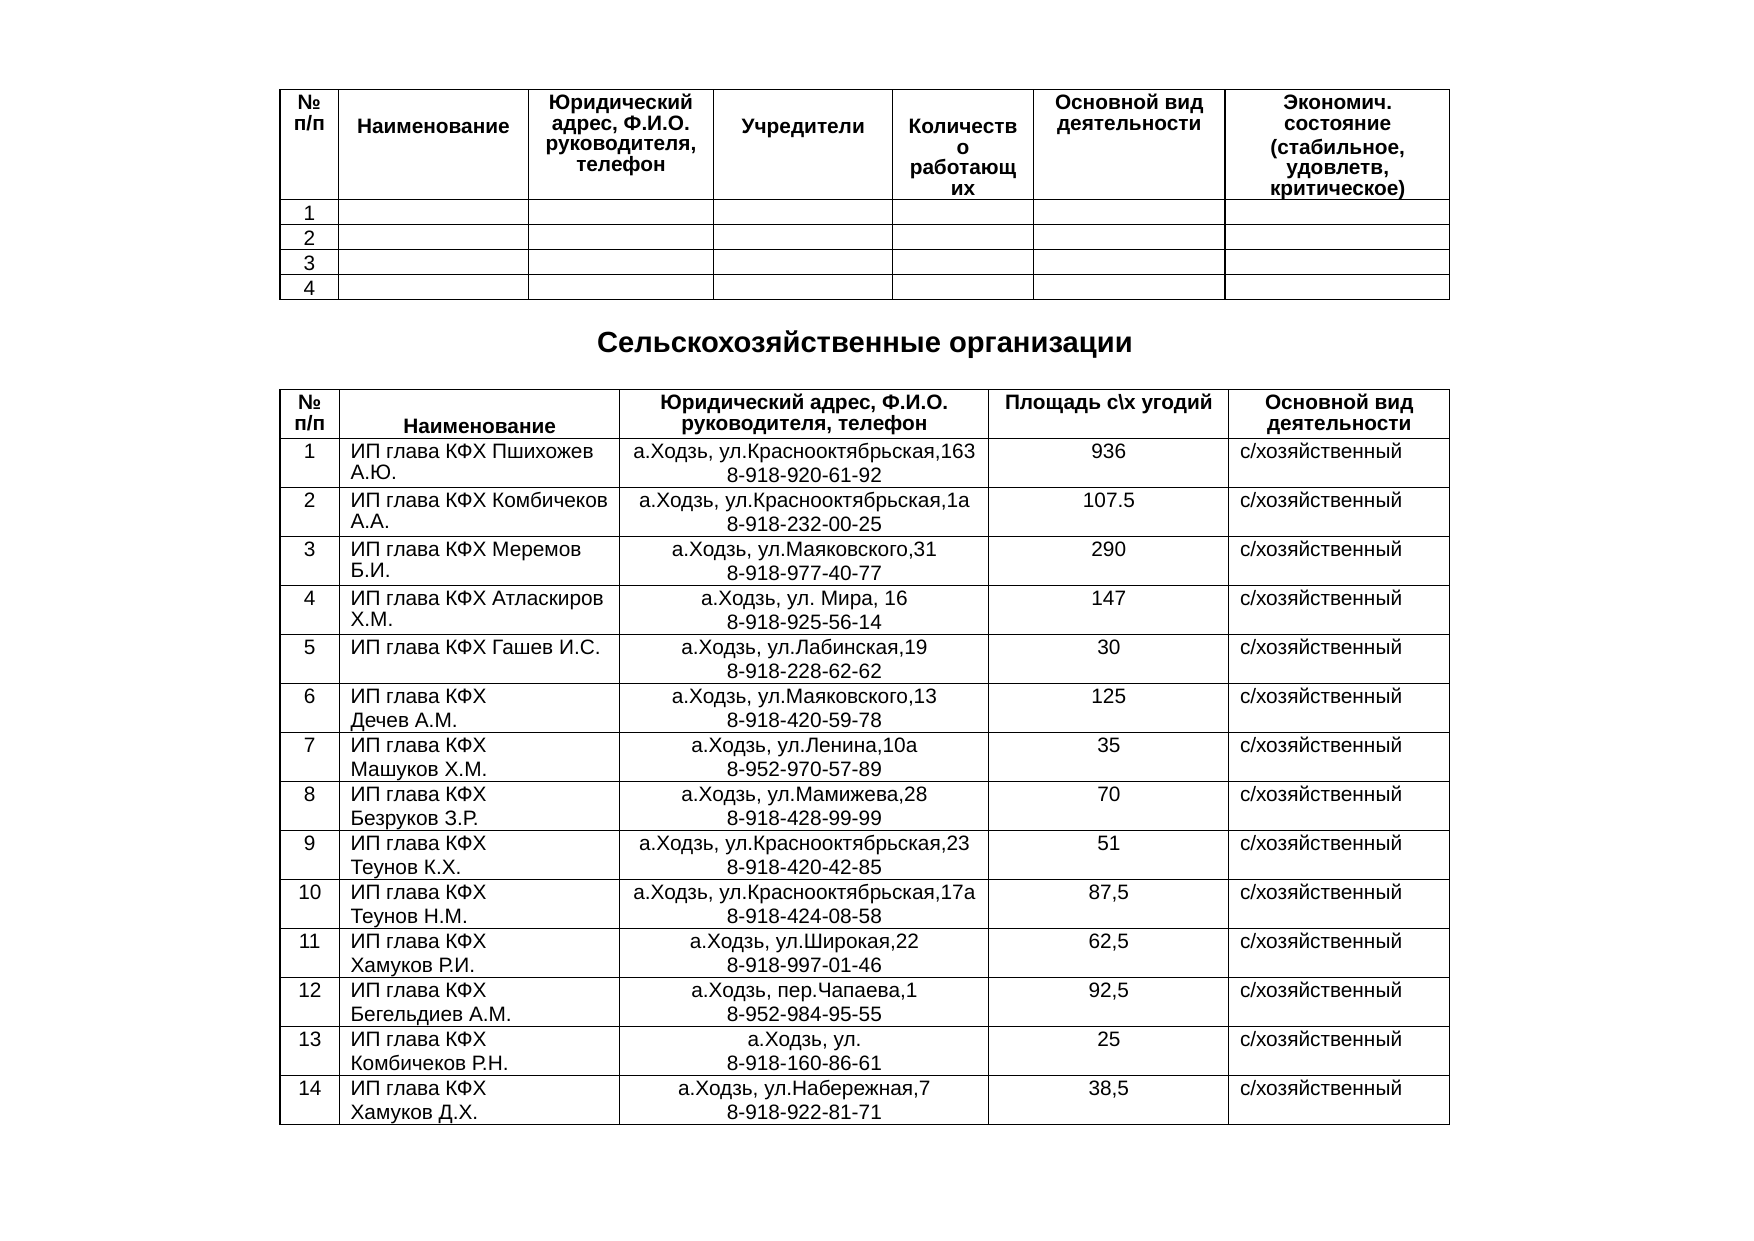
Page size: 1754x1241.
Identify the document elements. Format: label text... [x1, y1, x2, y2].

table_cell [714, 200, 892, 224]
table_cell [529, 225, 713, 249]
table_cell [714, 250, 892, 274]
table_header Экономич. состояние (стабильное, удовлетв, критическое) [1226, 90, 1449, 199]
table_cell [1226, 200, 1449, 224]
table_cell ИП глава КФХ Гашев И.С. [340, 635, 619, 683]
table_cell 3 [281, 250, 338, 274]
table_cell а.Ходзь, пер.Чапаева,1 8-952-984-95-55 [620, 978, 988, 1026]
table_cell 25 [989, 1027, 1228, 1074]
table_cell а.Ходзь, ул.Широкая,22 8-918-997-01-46 [620, 929, 988, 977]
table_cell 14 [281, 1076, 339, 1123]
table_cell а.Ходзь, ул.Маяковского,13 8-918-420-59-78 [620, 684, 988, 732]
table_cell [529, 200, 713, 224]
table_cell а.Ходзь, ул.Краснооктябрьская,1а 8-918-232-00-25 [620, 488, 988, 536]
table_cell 4 [281, 586, 339, 634]
table_cell [339, 225, 528, 249]
table_cell а.Ходзь, ул. Мира, 16 8-918-925-56-14 [620, 586, 988, 634]
table_cell 1 [281, 439, 339, 487]
table_header Основной вид деятельности [1229, 390, 1449, 438]
table_cell 8 [281, 782, 339, 830]
table_cell ИП глава КФХ Теунов К.Х. [340, 831, 619, 879]
table_cell 9 [281, 831, 339, 879]
table_cell 936 [989, 439, 1228, 487]
table_cell 125 [989, 684, 1228, 732]
table_cell ИП глава КФХ Меремов Б.И. [340, 537, 619, 585]
table_cell ИП глава КФХ Безруков З.Р. [340, 782, 619, 830]
table_cell [529, 250, 713, 274]
table_cell [339, 250, 528, 274]
table_header Наименование [339, 90, 528, 199]
table_cell 35 [989, 733, 1228, 781]
table_cell 87,5 [989, 880, 1228, 928]
table_cell с/хозяйственный [1229, 1027, 1449, 1074]
table_cell а.Ходзь, ул.Мамижева,28 8-918-428-99-99 [620, 782, 988, 830]
table_cell ИП глава КФХ Машуков Х.М. [340, 733, 619, 781]
table_cell [1226, 275, 1449, 299]
table_cell 3 [281, 537, 339, 585]
table_cell [893, 250, 1033, 274]
table_cell 5 [281, 635, 339, 683]
table_cell а.Ходзь, ул.Маяковского,31 8-918-977-40-77 [620, 537, 988, 585]
table_cell [893, 200, 1033, 224]
table_cell 1 [281, 200, 338, 224]
table_cell [893, 275, 1033, 299]
table_cell с/хозяйственный [1229, 684, 1449, 732]
table_cell 92,5 [989, 978, 1228, 1026]
table_cell 6 [281, 684, 339, 732]
table_cell [1034, 275, 1224, 299]
table_cell с/хозяйственный [1229, 978, 1449, 1026]
table_cell 12 [281, 978, 339, 1026]
table_cell [893, 225, 1033, 249]
table_cell [529, 275, 713, 299]
table_cell с/хозяйственный [1229, 1076, 1449, 1123]
table_header № п/п [281, 90, 338, 199]
table_cell с/хозяйственный [1229, 831, 1449, 879]
table_cell 11 [281, 929, 339, 977]
table_cell 7 [281, 733, 339, 781]
table_cell с/хозяйственный [1229, 733, 1449, 781]
table_header Учредители [714, 90, 892, 199]
table_cell а.Ходзь, ул.Краснооктябрьская,17а 8-918-424-08-58 [620, 880, 988, 928]
table_header Юридический адрес, Ф.И.О. руководителя, телефон [529, 90, 713, 199]
table_cell 38,5 [989, 1076, 1228, 1123]
table_cell [1034, 225, 1224, 249]
table_cell ИП глава КФХ Бегельдиев А.М. [340, 978, 619, 1026]
table_cell [1226, 250, 1449, 274]
table_cell 290 [989, 537, 1228, 585]
table_cell с/хозяйственный [1229, 586, 1449, 634]
table_cell [339, 200, 528, 224]
table_header Наименование [340, 390, 619, 438]
table_cell [1034, 200, 1224, 224]
table_cell 13 [281, 1027, 339, 1074]
table_header № п/п [281, 390, 339, 438]
table_cell ИП глава КФХ Теунов Н.М. [340, 880, 619, 928]
table_cell а.Ходзь, ул.Набережная,7 8-918-922-81-71 [620, 1076, 988, 1123]
table_cell 70 [989, 782, 1228, 830]
table_header Основной вид деятельности [1034, 90, 1224, 199]
table_cell а.Ходзь, ул.Краснооктябрьская,163 8-918-920-61-92 [620, 439, 988, 487]
subtitle Сельскохозяйственные организации [94, 325, 1636, 359]
table_cell ИП глава КФХ Комбичеков Р.Н. [340, 1027, 619, 1074]
table_header Количество работающих [893, 90, 1033, 199]
table_cell с/хозяйственный [1229, 929, 1449, 977]
table_cell [714, 225, 892, 249]
table_cell с/хозяйственный [1229, 880, 1449, 928]
table_cell 51 [989, 831, 1228, 879]
table_cell с/хозяйственный [1229, 439, 1449, 487]
table_cell ИП глава КФХ Пшихожев А.Ю. [340, 439, 619, 487]
table_cell с/хозяйственный [1229, 635, 1449, 683]
table_cell с/хозяйственный [1229, 537, 1449, 585]
table_cell 2 [281, 225, 338, 249]
table_cell а.Ходзь, ул. 8-918-160-86-61 [620, 1027, 988, 1074]
table_cell ИП глава КФХ Хамуков Р.И. [340, 929, 619, 977]
table_cell 10 [281, 880, 339, 928]
table_cell а.Ходзь, ул.Ленина,10а 8-952-970-57-89 [620, 733, 988, 781]
table_cell [714, 275, 892, 299]
table_cell 4 [281, 275, 338, 299]
table_cell с/хозяйственный [1229, 488, 1449, 536]
table_cell ИП глава КФХ Хамуков Д.Х. [340, 1076, 619, 1123]
table_cell 107,5 [989, 488, 1228, 536]
table_cell [1034, 250, 1224, 274]
table_header Площадь с\х угодий [989, 390, 1228, 438]
table_cell 62,5 [989, 929, 1228, 977]
table_cell ИП глава КФХ Дечев А.М. [340, 684, 619, 732]
table_cell а.Ходзь, ул.Краснооктябрьская,23 8-918-420-42-85 [620, 831, 988, 879]
table_cell ИП глава КФХ Комбичеков А.А. [340, 488, 619, 536]
table_header Юридический адрес, Ф.И.О. руководителя, телефон [620, 390, 988, 438]
table_cell а.Ходзь, ул.Лабинская,19 8-918-228-62-62 [620, 635, 988, 683]
table_cell с/хозяйственный [1229, 782, 1449, 830]
table_cell 30 [989, 635, 1228, 683]
table_cell [1226, 225, 1449, 249]
table_cell 2 [281, 488, 339, 536]
table_cell [339, 275, 528, 299]
table_cell 147 [989, 586, 1228, 634]
table_cell ИП глава КФХ Атласкиров Х.М. [340, 586, 619, 634]
